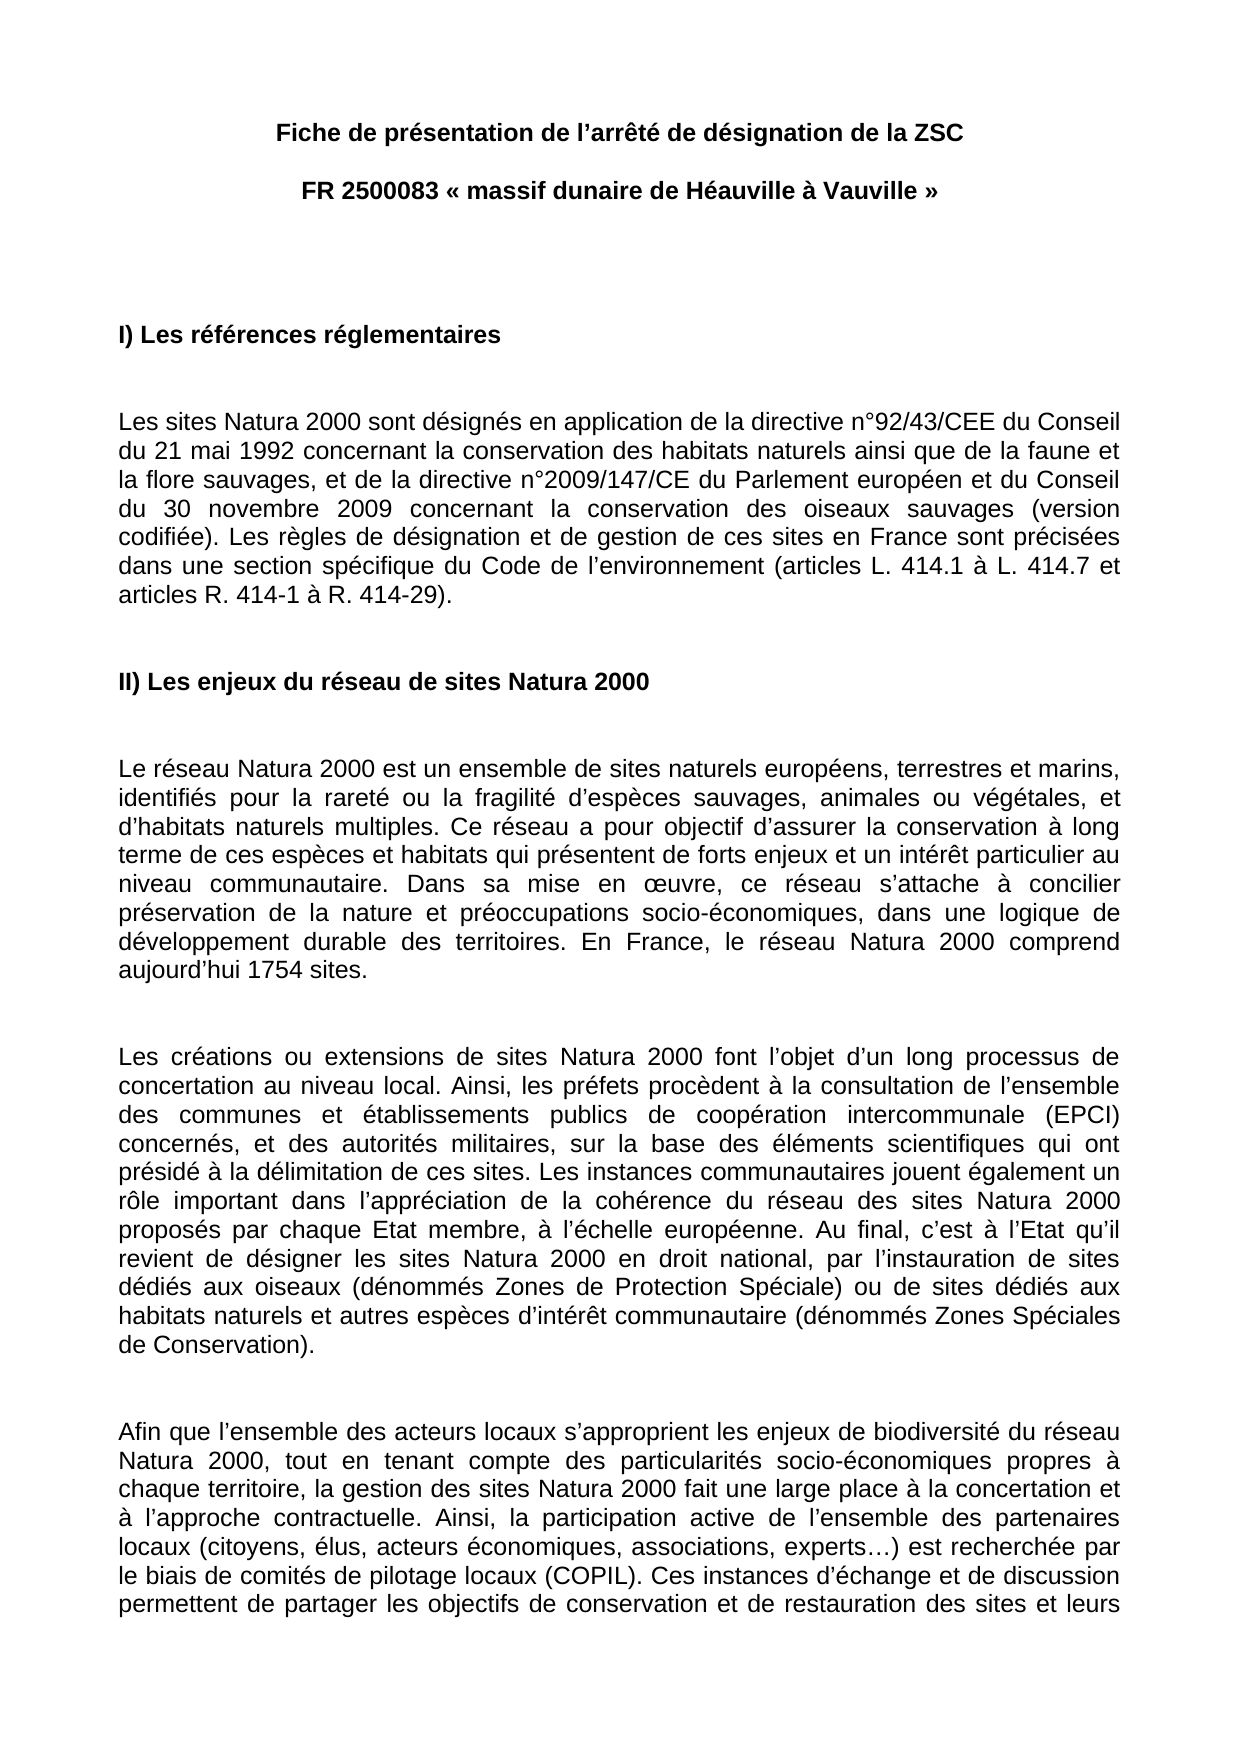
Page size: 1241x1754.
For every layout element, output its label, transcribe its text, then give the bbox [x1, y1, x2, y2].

text Les créations ou extensions de sites Natura 2000 font l’objet d’un long processus de concertation au niveau local. Ainsi, les préfets procèdent à la consultation de l’ensemble des communes et établissements publics de coopération intercommunale (EPCI) concernés, et des autorités militaires, sur la base des éléments scientifiques qui ont présidé à la délimitation de ces sites. Les instances communautaires jouent également un rôle important dans l’appréciation de la cohérence du réseau des sites Natura 2000 proposés par chaque Etat membre, à l’échelle européenne. Au final, c’est à l’Etat qu’il revient de désigner les sites Natura 2000 en droit national, par l’instauration de sites dédiés aux oiseaux (dénommés Zones de Protection Spéciale) ou de sites dédiés aux habitats naturels et autres espèces d’intérêt communautaire (dénommés Zones Spéciales de Conservation). [118, 1042, 1122, 1359]
text FR 2500083 « massif dunaire de Héauville à Vauville » [118, 176, 1122, 205]
text I) Les références réglementaires [118, 320, 1122, 349]
text Fiche de présentation de l’arrêté de désignation de la ZSC [118, 118, 1122, 147]
text II) Les enjeux du réseau de sites Natura 2000 [118, 667, 1122, 696]
text Afin que l’ensemble des acteurs locaux s’approprient les enjeux de biodiversité du réseau Natura 2000, tout en tenant compte des particularités socio-économiques propres à chaque territoire, la gestion des sites Natura 2000 fait une large place à la concertation et à l’approche contractuelle. Ainsi, la participation active de l’ensemble des partenaires locaux (citoyens, élus, acteurs économiques, associations, experts…) est recherchée par le biais de comités de pilotage locaux (COPIL). Ces instances d’échange et de discussion permettent de partager les objectifs de conservation et de restauration des sites et leurs [118, 1417, 1122, 1618]
text Le réseau Natura 2000 est un ensemble de sites naturels européens, terrestres et marins, identifiés pour la rareté ou la fragilité d’espèces sauvages, animales ou végétales, et d’habitats naturels multiples. Ce réseau a pour objectif d’assurer la conservation à long terme de ces espèces et habitats qui présentent de forts enjeux et un intérêt particulier au niveau communautaire. Dans sa mise en œuvre, ce réseau s’attache à concilier préservation de la nature et préoccupations socio-économiques, dans une logique de développement durable des territoires. En France, le réseau Natura 2000 comprend aujourd’hui 1754 sites. [118, 754, 1122, 984]
text Les sites Natura 2000 sont désignés en application de la directive n°92/43/CEE du Conseil du 21 mai 1992 concernant la conservation des habitats naturels ainsi que de la faune et la flore sauvages, et de la directive n°2009/147/CE du Parlement européen et du Conseil du 30 novembre 2009 concernant la conservation des oiseaux sauvages (version codifiée). Les règles de désignation et de gestion de ces sites en France sont précisées dans une section spécifique du Code de l’environnement (articles L. 414.1 à L. 414.7 et articles R. 414-1 à R. 414-29). [118, 407, 1122, 609]
